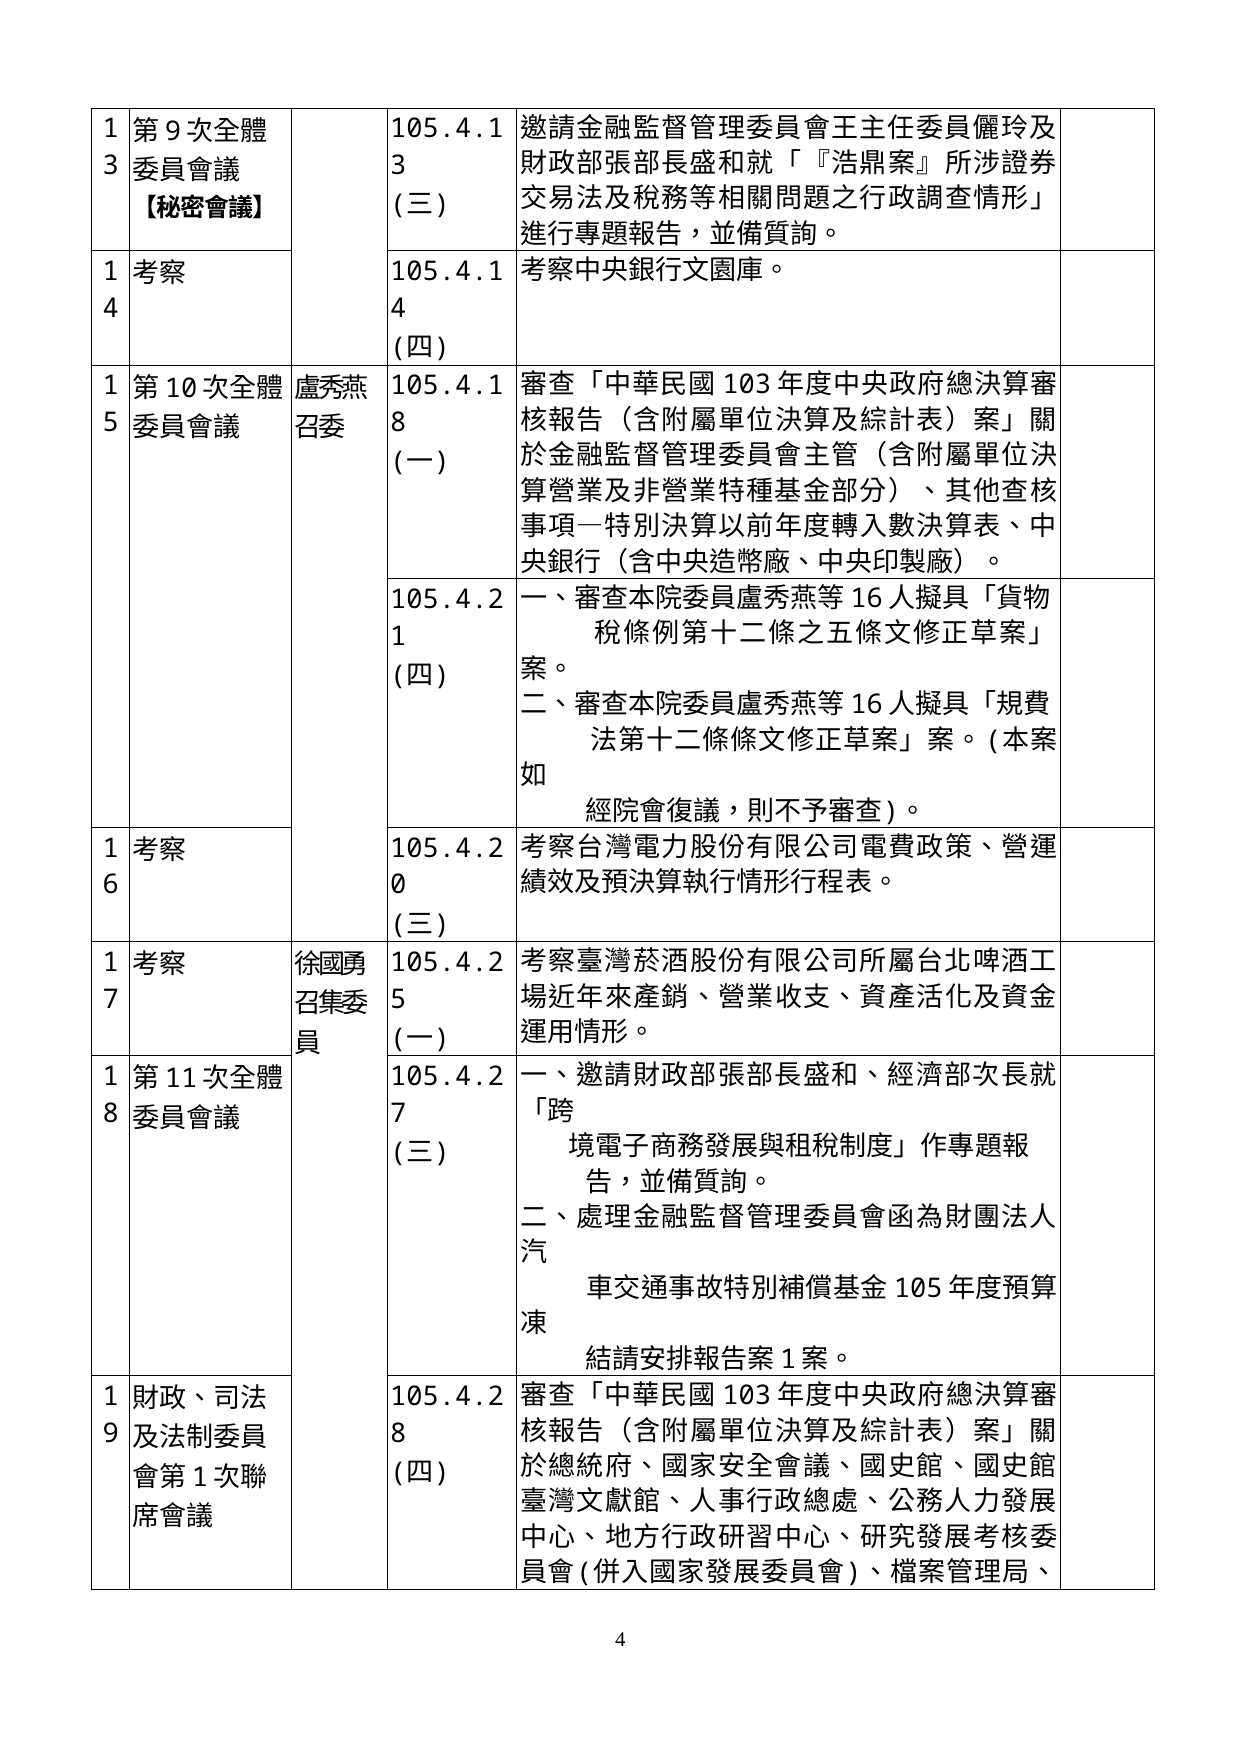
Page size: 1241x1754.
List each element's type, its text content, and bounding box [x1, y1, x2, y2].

table_cell 審查「中華民國103年度中央政府總決算審核報告（含附屬單位決算及綜計表）案」關於金融監督管理委員會主管（含附屬單位決算營業及非營業特種基金部分）、其他查核事項—特別決算以前年度轉入數決算表、中央銀行（含中央造幣廠、中央印製廠）。 [517, 366, 1060, 578]
table_cell [1061, 579, 1154, 827]
table_cell 14 [92, 251, 129, 364]
table_cell 18 [92, 1056, 129, 1375]
table_cell [1061, 942, 1154, 1055]
table_cell [1061, 1056, 1154, 1375]
table_cell 財政、司法及法制委員會第1次聯席會議 [130, 1376, 291, 1589]
table_cell 105.4.14 (四) [388, 251, 516, 364]
table_cell [1061, 251, 1154, 364]
table_cell 邀請金融監督管理委員會王主任委員儷玲及財政部張部長盛和就「『浩鼎案』所涉證券交易法及稅務等相關問題之行政調查情形」進行專題報告，並備質詢。 [517, 109, 1060, 250]
table_cell 105.4.18 (一) [388, 366, 516, 578]
table_cell [1061, 366, 1154, 578]
table_cell [1061, 828, 1154, 941]
table_cell 第9次全體委員會議 【秘密會議】 [130, 109, 291, 250]
table_cell [1061, 1376, 1154, 1589]
table_cell 考察臺灣菸酒股份有限公司所屬台北啤酒工場近年來產銷、營業收支、資產活化及資金運用情形。 [517, 942, 1060, 1055]
table_cell 17 [92, 942, 129, 1055]
table_cell 105.4.25 (一) [388, 942, 516, 1055]
table_cell 19 [92, 1376, 129, 1589]
table_cell 105.4.21 (四) [388, 579, 516, 827]
table_cell 考察 [130, 251, 291, 364]
table_cell 徐國勇召集委員 [292, 942, 387, 1589]
table_cell 考察 [130, 828, 291, 941]
table_cell [1061, 109, 1154, 250]
table_cell 考察 [130, 942, 291, 1055]
table_cell 105.4.28 (四) [388, 1376, 516, 1589]
table_cell 105.4.20 (三) [388, 828, 516, 941]
table_cell 105.4.13 (三) [388, 109, 516, 250]
table_cell 一、邀請財政部張部長盛和、經濟部次長就「跨 境電子商務發展與租稅制度」作專題報 告，並備質詢。 二、處理金融監督管理委員會函為財團法人汽 車交通事故特別補償基金105年度預算凍 結請安排報告案1案。 [517, 1056, 1060, 1375]
table_cell 105.4.27 (三) [388, 1056, 516, 1375]
table_cell 一、審查本院委員盧秀燕等16人擬具「貨物 稅條例第十二條之五條文修正草案」案。 二、審查本院委員盧秀燕等16人擬具「規費 法第十二條條文修正草案」案。(本案如 經院會復議，則不予審查)。 [517, 579, 1060, 827]
table_cell 第10次全體委員會議 [130, 366, 291, 827]
table_cell 13 [92, 109, 129, 250]
table_cell 盧秀燕召委 [292, 366, 387, 941]
table_cell [292, 109, 387, 364]
table_cell 審查「中華民國103年度中央政府總決算審核報告（含附屬單位決算及綜計表）案」關於總統府、國家安全會議、國史館、國史館臺灣文獻館、人事行政總處、公務人力發展中心、地方行政研習中心、研究發展考核委員會(併入國家發展委員會)、檔案管理局、 [517, 1376, 1060, 1589]
table_cell 16 [92, 828, 129, 941]
table_cell 考察中央銀行文園庫。 [517, 251, 1060, 364]
table_cell 15 [92, 366, 129, 827]
table_cell 考察台灣電力股份有限公司電費政策、營運績效及預決算執行情形行程表。 [517, 828, 1060, 941]
table_cell 第11次全體委員會議 [130, 1056, 291, 1375]
